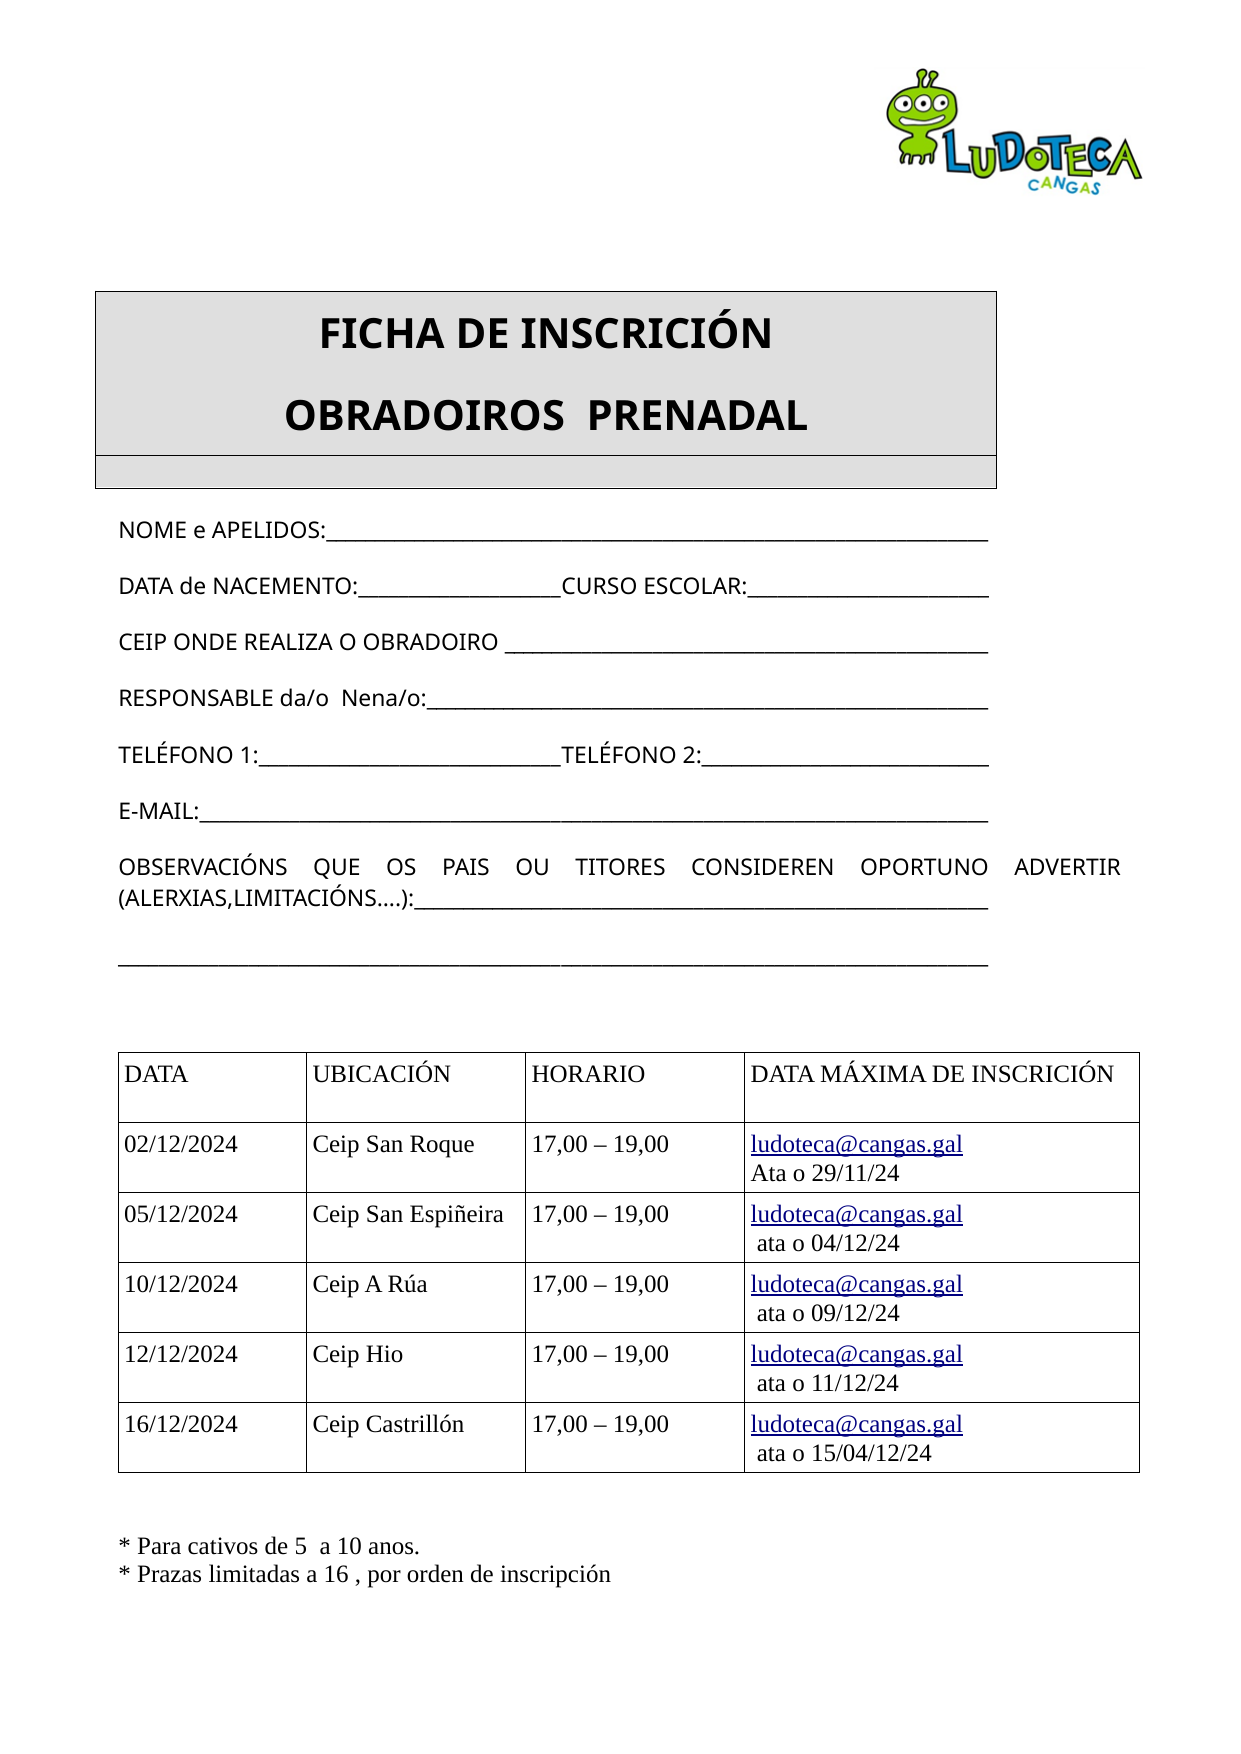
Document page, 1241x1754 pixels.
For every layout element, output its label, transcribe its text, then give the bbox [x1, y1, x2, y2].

table_header DATA [119, 1053, 306, 1122]
table_cell Ceip Castrillón [307, 1403, 525, 1472]
table_cell 17,00 – 19,00 [526, 1123, 744, 1192]
table_cell 05/12/2024 [119, 1193, 306, 1262]
table_header DATA MÁXIMA DE INSCRICIÓN [745, 1053, 1139, 1122]
table_cell Ceip Hio [307, 1333, 525, 1402]
table_cell 16/12/2024 [119, 1403, 306, 1472]
text TELÉFONO 1: TELÉFONO 2: [118, 738, 1122, 770]
text OBSERVACIÓNS QUE OS PAIS OU TITORES CONSIDEREN OPORTUNO ADVERTIR (ALERXIAS,LIMITACIÓNS….): [118, 851, 1122, 913]
table_cell Ceip A Rúa [307, 1263, 525, 1332]
text * Prazas limitadas a 16 , por orden de inscripción [118, 1559, 1122, 1588]
text CEIP ONDE REALIZA O OBRADOIRO [118, 626, 1122, 657]
table_cell ludoteca@cangas.gal ata o 11/12/24 [745, 1333, 1139, 1402]
text DATA de NACEMENTO: CURSO ESCOLAR: [118, 570, 1122, 601]
table_cell ludoteca@cangas.gal Ata o 29/11/24 [745, 1123, 1139, 1192]
table_cell 10/12/2024 [119, 1263, 306, 1332]
table_cell 12/12/2024 [119, 1333, 306, 1402]
table_cell ludoteca@cangas.gal ata o 09/12/24 [745, 1263, 1139, 1332]
text E-MAIL: [118, 795, 1122, 826]
table_cell ludoteca@cangas.gal ata o 15/04/12/24 [745, 1403, 1139, 1472]
text * Para cativos de 5 a 10 anos. [118, 1531, 1122, 1559]
table_cell 02/12/2024 [119, 1123, 306, 1192]
table_header UBICACIÓN [307, 1053, 525, 1122]
table_cell [96, 456, 996, 487]
table_cell Ceip San Roque [307, 1123, 525, 1192]
table_cell 17,00 – 19,00 [526, 1263, 744, 1332]
table_cell 17,00 – 19,00 [526, 1333, 744, 1402]
table_cell 17,00 – 19,00 [526, 1403, 744, 1472]
table_cell Ceip San Espiñeira [307, 1193, 525, 1262]
table_header FICHA DE INSCRICIÓN OBRADOIROS PRENADAL [96, 292, 996, 455]
table_header HORARIO [526, 1053, 744, 1122]
text RESPONSABLE da/o Nena/o: [118, 682, 1122, 713]
table_cell ludoteca@cangas.gal ata o 04/12/24 [745, 1193, 1139, 1262]
picture [874, 67, 1146, 204]
table_cell 17,00 – 19,00 [526, 1193, 744, 1262]
text NOME e APELIDOS: [118, 513, 1122, 545]
